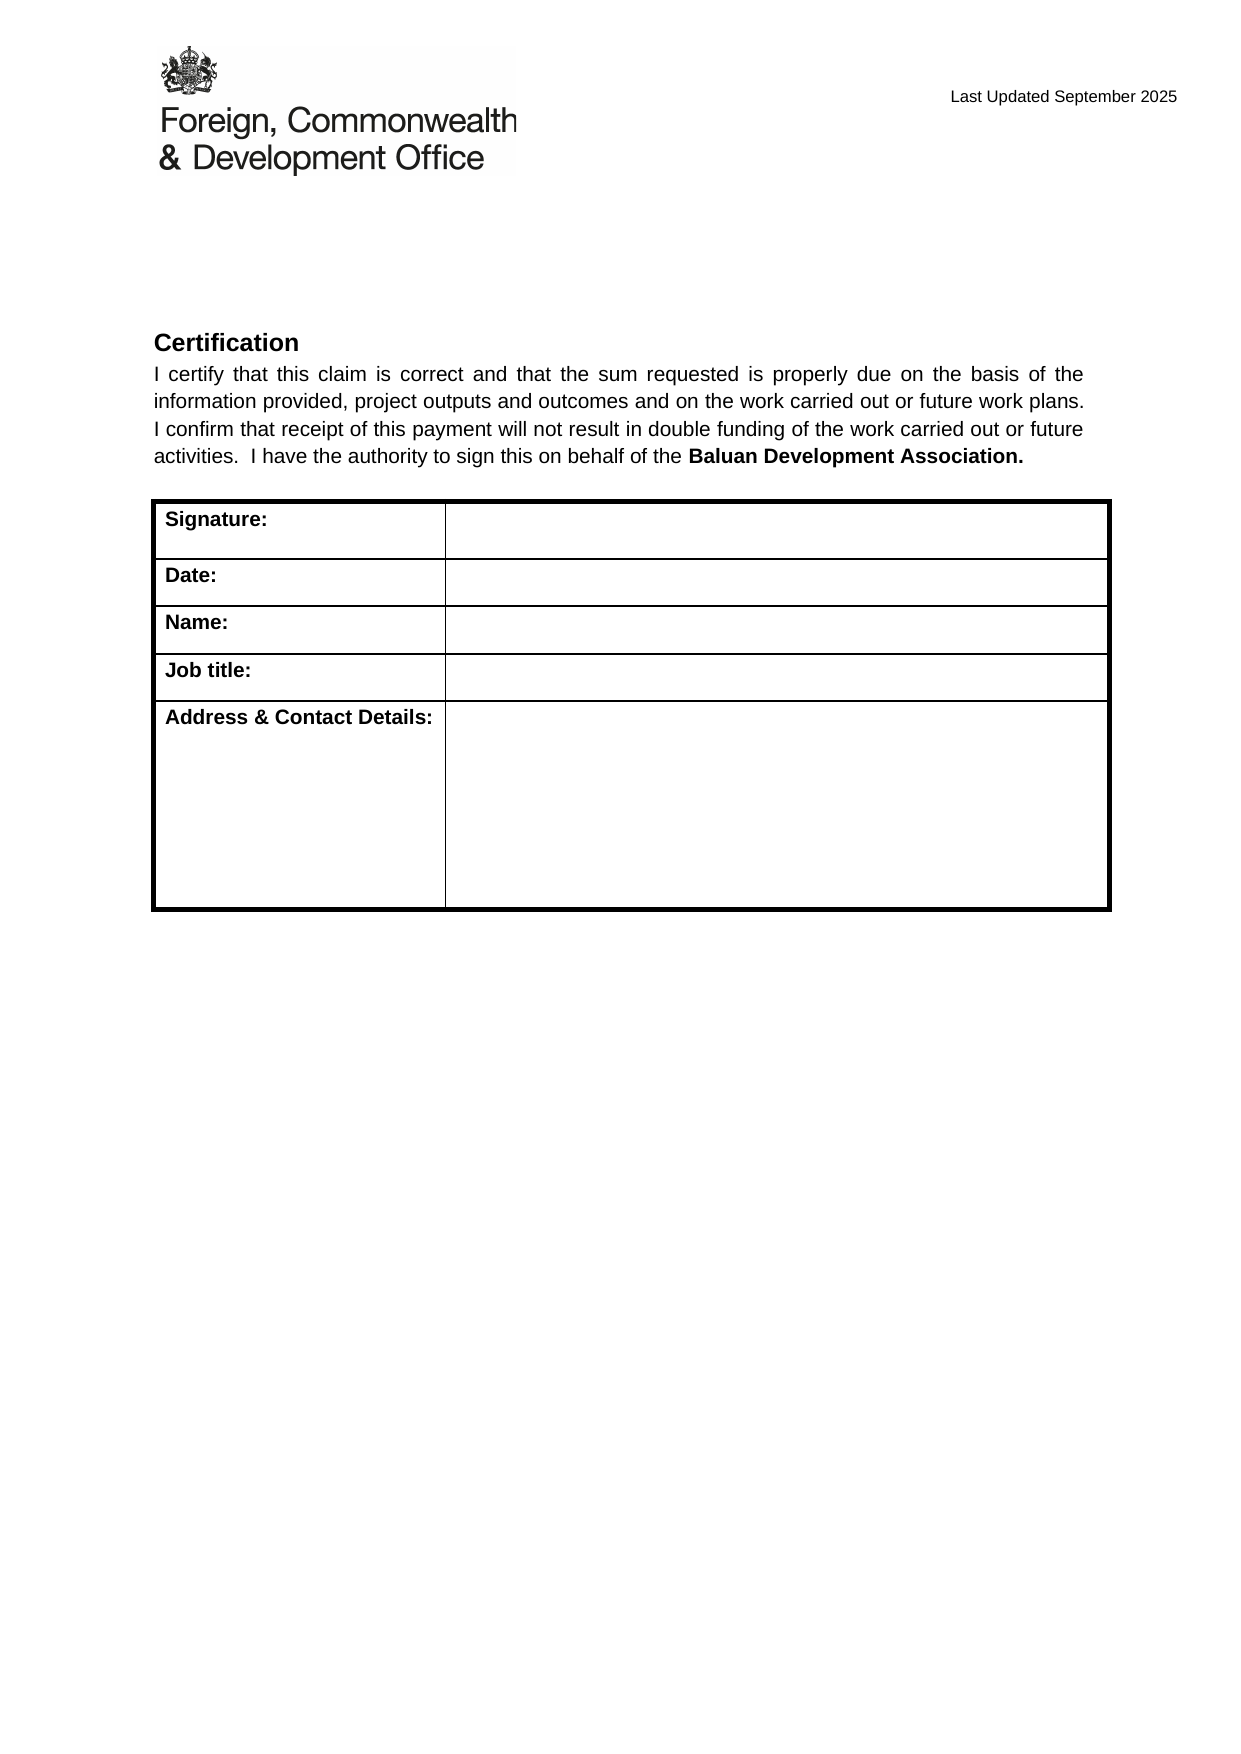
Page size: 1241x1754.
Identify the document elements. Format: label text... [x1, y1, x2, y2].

table_cell Date: [156, 560, 445, 605]
table_cell [446, 607, 1107, 653]
table_cell Name: [156, 607, 445, 653]
table_header [446, 504, 1107, 558]
table_cell [446, 702, 1107, 907]
table_cell Job title: [156, 655, 445, 700]
text I certify that this claim is correct and that the sum requested is properly due on the basis of the information provided, project outputs and outcomes and on the work carried out or future work plans. I confirm that receipt of this payment will not result in double funding of the work carried out or future activities. I have the authority to sign this on behalf of the Baluan Development Association. [153, 361, 1087, 468]
text Certification [153, 328, 1087, 357]
table_cell [446, 560, 1107, 605]
table_cell Address & Contact Details: [156, 702, 445, 907]
table_cell [446, 655, 1107, 700]
table_header Signature: [156, 504, 445, 558]
